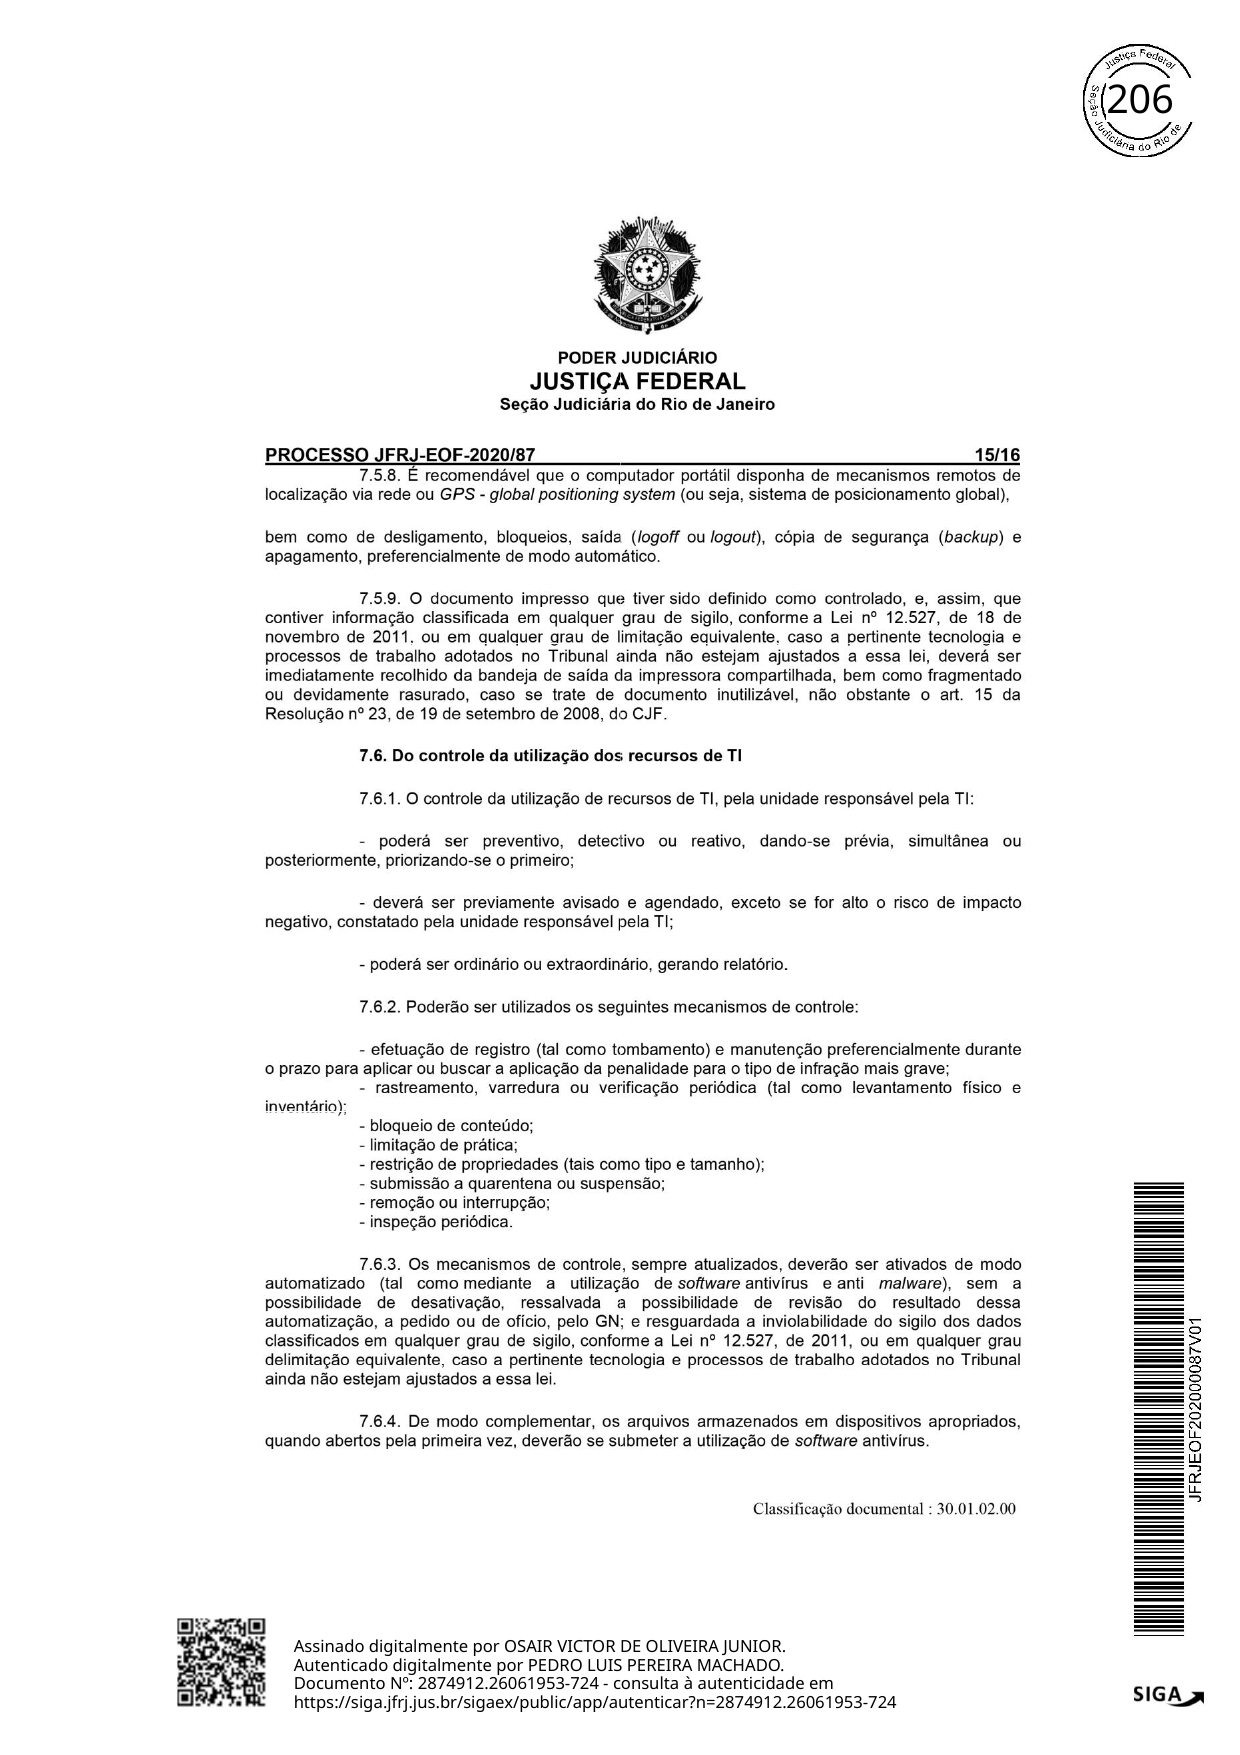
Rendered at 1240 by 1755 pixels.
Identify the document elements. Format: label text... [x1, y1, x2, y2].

text https://siga.jfrj.jus.br/sigaex/public/app/autenticar?n=2874912.26061953-724 [293, 1693, 943, 1712]
text Documento Nº: 2874912.26061953-724 - consulta à autenticidade em [293, 1675, 943, 1693]
text Autenticado digitalmente por PEDRO LUIS PEREIRA MACHADO. [293, 1656, 943, 1675]
text Assinado digitalmente por OSAIR VICTOR DE OLIVEIRA JUNIOR. [293, 1637, 943, 1656]
text 206 [1106, 78, 1231, 122]
